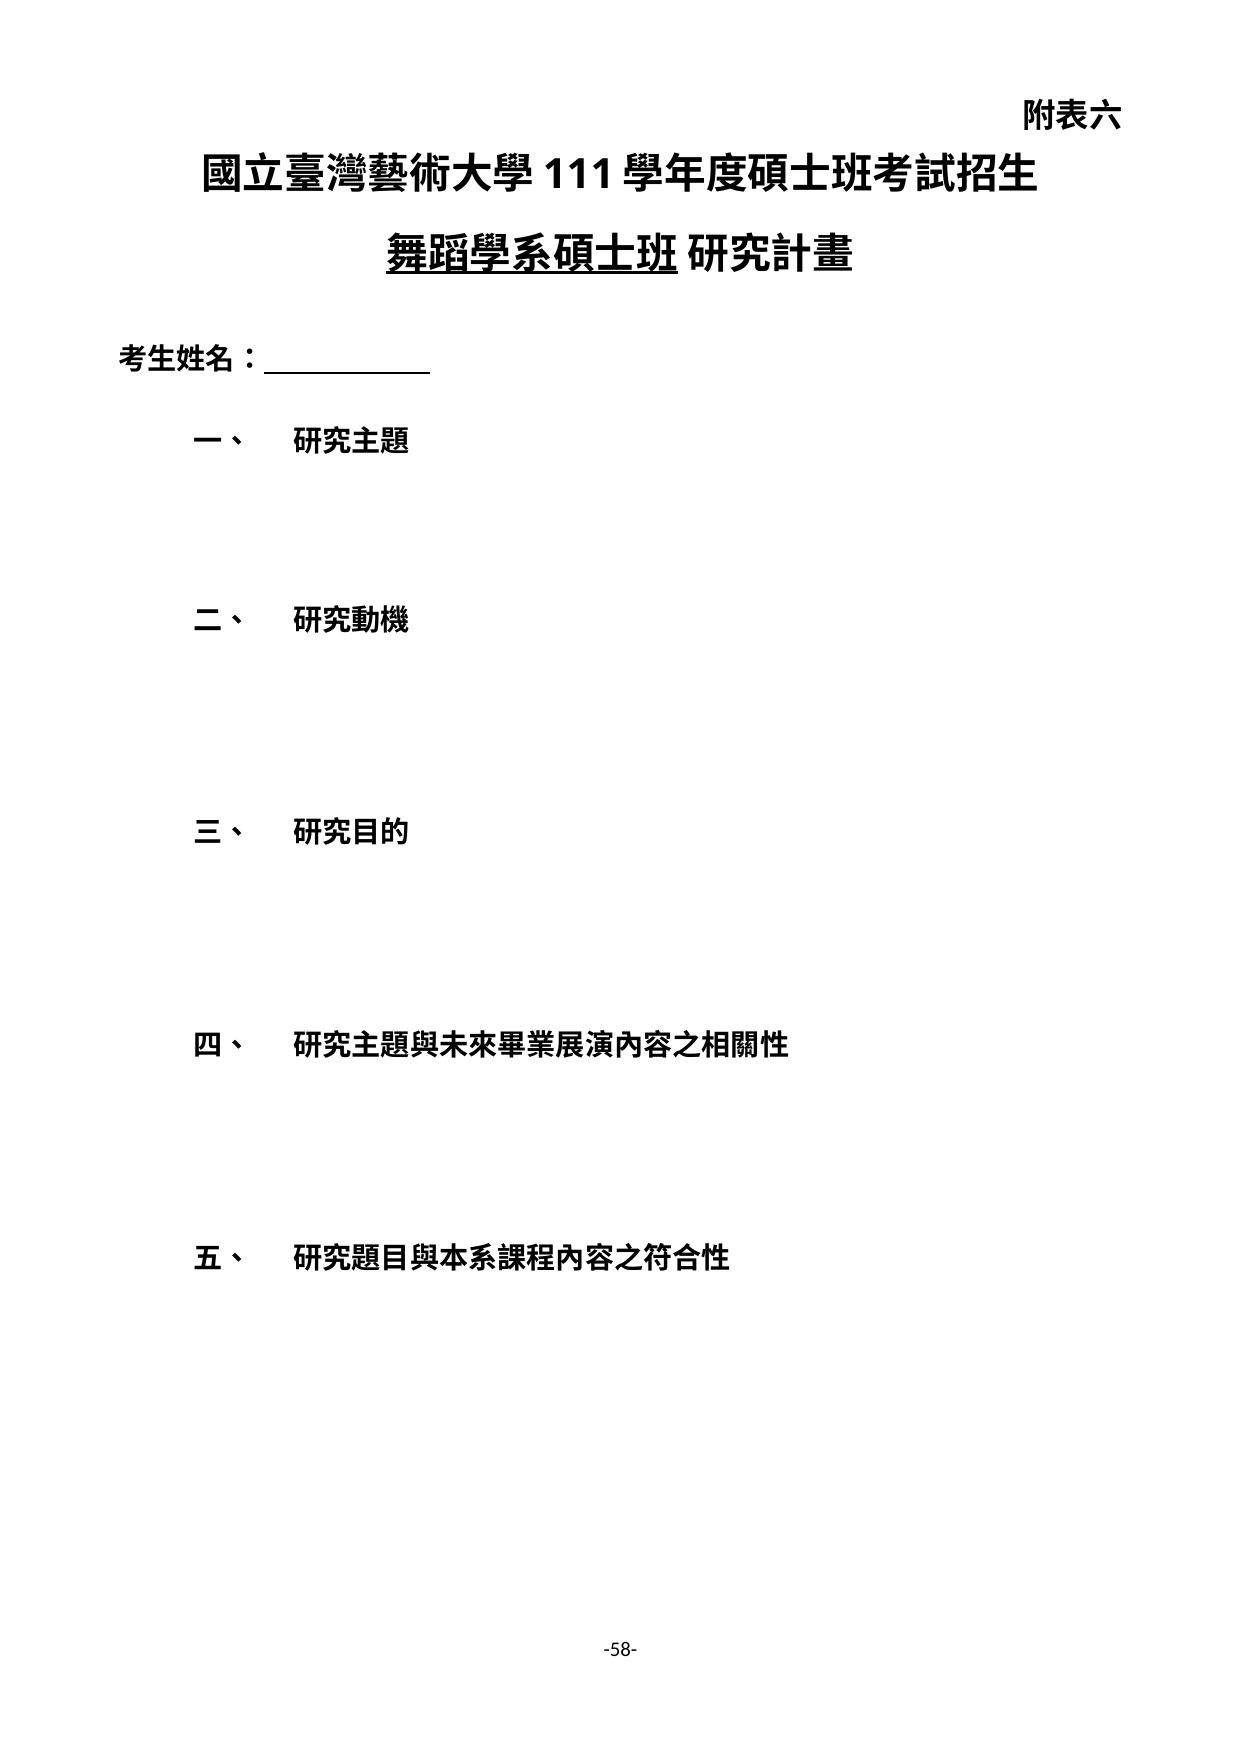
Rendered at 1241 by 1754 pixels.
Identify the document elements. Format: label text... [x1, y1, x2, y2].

list 研究題目與本系課程內容之符合性 [193, 1234, 1122, 1277]
list 研究主題 [193, 418, 1122, 460]
text 舞蹈學系碩士班 研究計畫 [118, 235, 1122, 276]
text 國立臺灣藝術大學111學年度碩士班考試招生 [118, 156, 1122, 197]
list 研究目的 [193, 809, 1122, 851]
text 附表六 [118, 89, 1122, 137]
list 研究主題與未來畢業展演內容之相關性 [193, 1022, 1122, 1064]
text 考生姓名： [118, 336, 1122, 378]
list 研究動機 [193, 596, 1122, 639]
